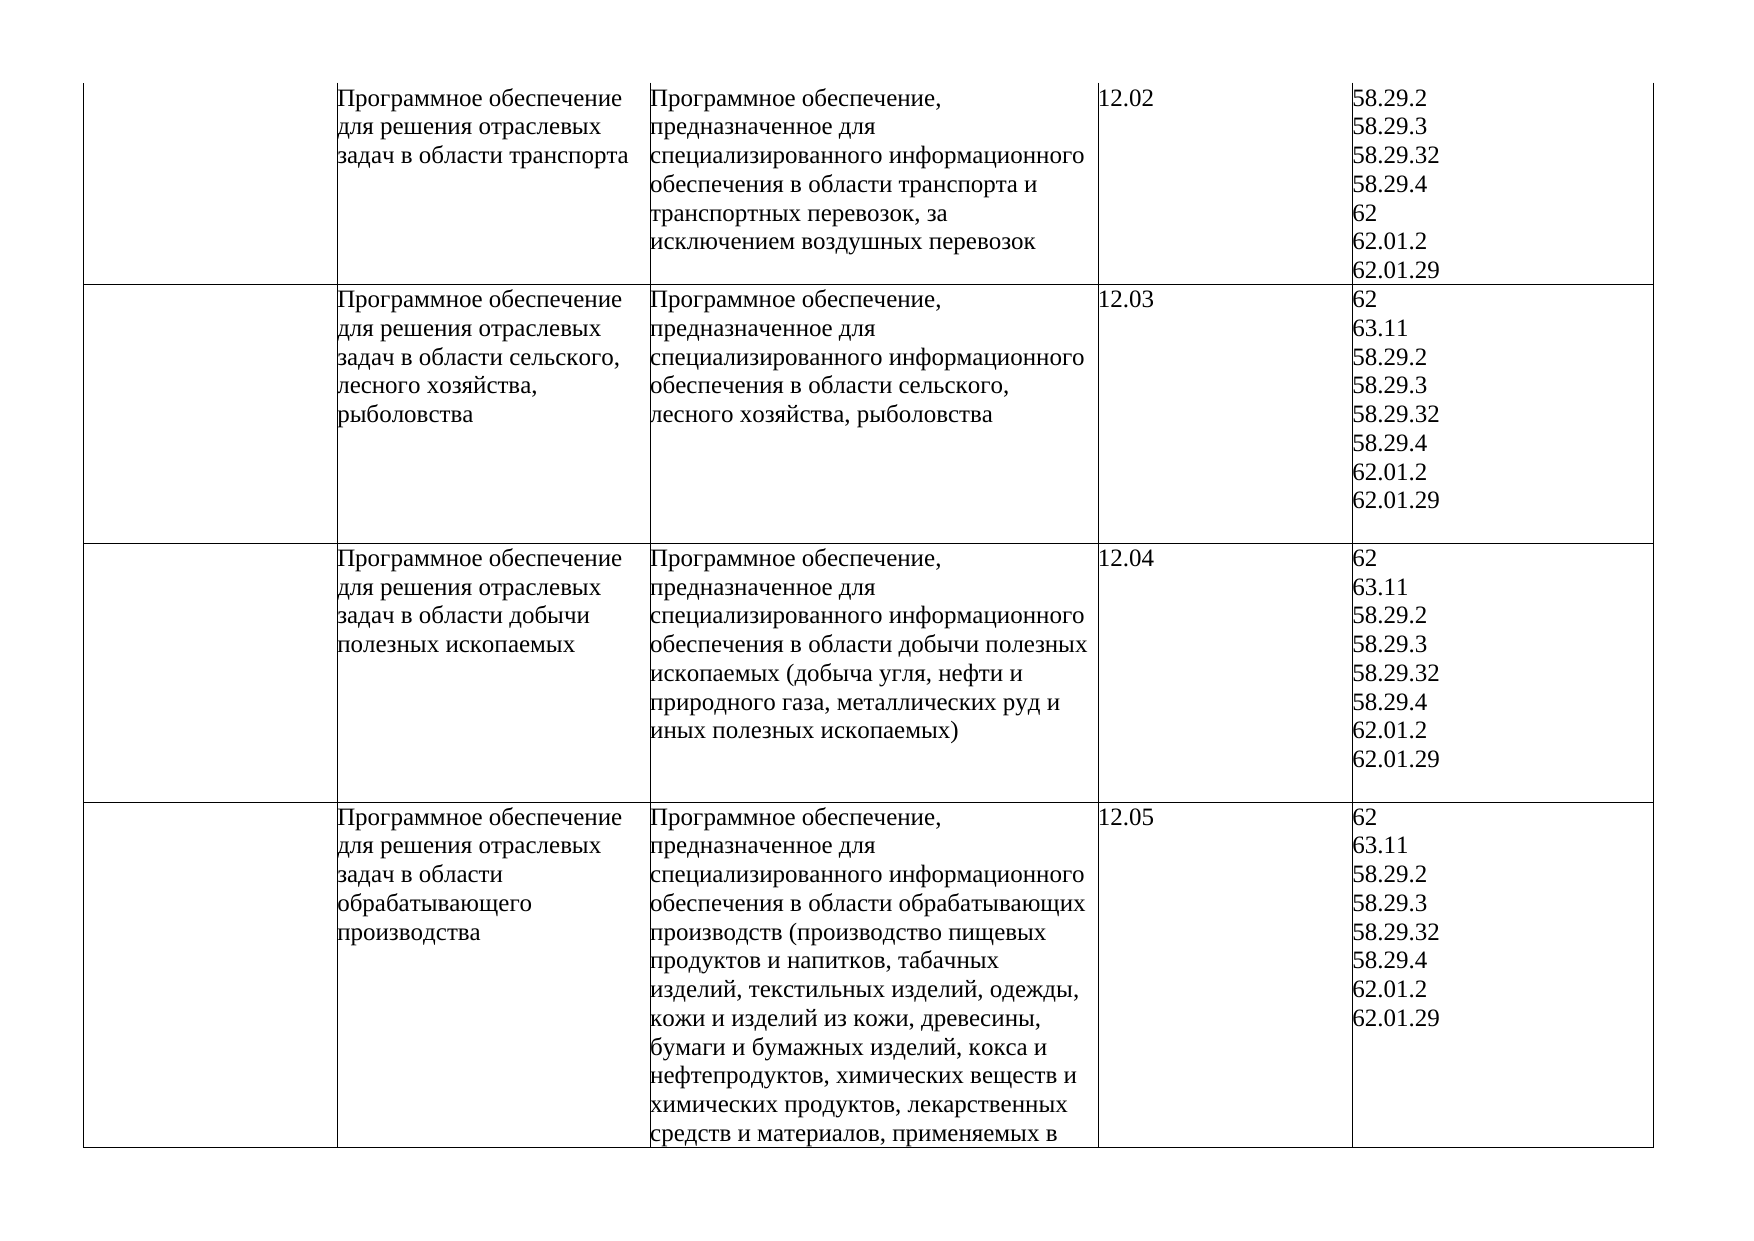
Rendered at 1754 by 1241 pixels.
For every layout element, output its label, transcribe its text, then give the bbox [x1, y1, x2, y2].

table_cell Программное обеспечение для решения отраслевых задач в области транспорта [338, 83, 650, 284]
table_cell Программное обеспечение, предназначенное для специализированного информационного обеспечения в области сельского, лесного хозяйства, рыболовства [651, 285, 1098, 543]
table_cell [84, 544, 337, 802]
table_cell Программное обеспечение для решения отраслевых задач в области добычи полезных ископаемых [338, 544, 650, 802]
table_cell 12.03 [1099, 285, 1352, 543]
table_cell Программное обеспечение для решения отраслевых задач в области обрабатывающего производства [338, 803, 650, 1147]
table_cell 58.29.2 58.29.3 58.29.32 58.29.4 62 62.01.2 62.01.29 [1353, 83, 1653, 284]
table_cell 62 63.11 58.29.2 58.29.3 58.29.32 58.29.4 62.01.2 62.01.29 [1353, 544, 1653, 802]
table_cell [84, 285, 337, 543]
table_cell 12.02 [1099, 83, 1352, 284]
table_cell Программное обеспечение, предназначенное для специализированного информационного обеспечения в области обрабатывающих производств (производство пищевых продуктов и напитков, табачных изделий, текстильных изделий, одежды, кожи и изделий из кожи, древесины, бумаги и бумажных изделий, кокса и нефтепродуктов, химических веществ и химических продуктов, лекарственных средств и материалов, применяемых в [651, 803, 1098, 1147]
table_cell Программное обеспечение для решения отраслевых задач в области сельского, лесного хозяйства, рыболовства [338, 285, 650, 543]
table_cell 62 63.11 58.29.2 58.29.3 58.29.32 58.29.4 62.01.2 62.01.29 [1353, 803, 1653, 1147]
table_cell [84, 83, 337, 284]
table_cell 62 63.11 58.29.2 58.29.3 58.29.32 58.29.4 62.01.2 62.01.29 [1353, 285, 1653, 543]
table_cell 12.05 [1099, 803, 1352, 1147]
table_cell Программное обеспечение, предназначенное для специализированного информационного обеспечения в области транспорта и транспортных перевозок, за исключением воздушных перевозок [651, 83, 1098, 284]
table_cell 12.04 [1099, 544, 1352, 802]
table_cell Программное обеспечение, предназначенное для специализированного информационного обеспечения в области добычи полезных ископаемых (добыча угля, нефти и природного газа, металлических руд и иных полезных ископаемых) [651, 544, 1098, 802]
table_cell [84, 803, 337, 1147]
